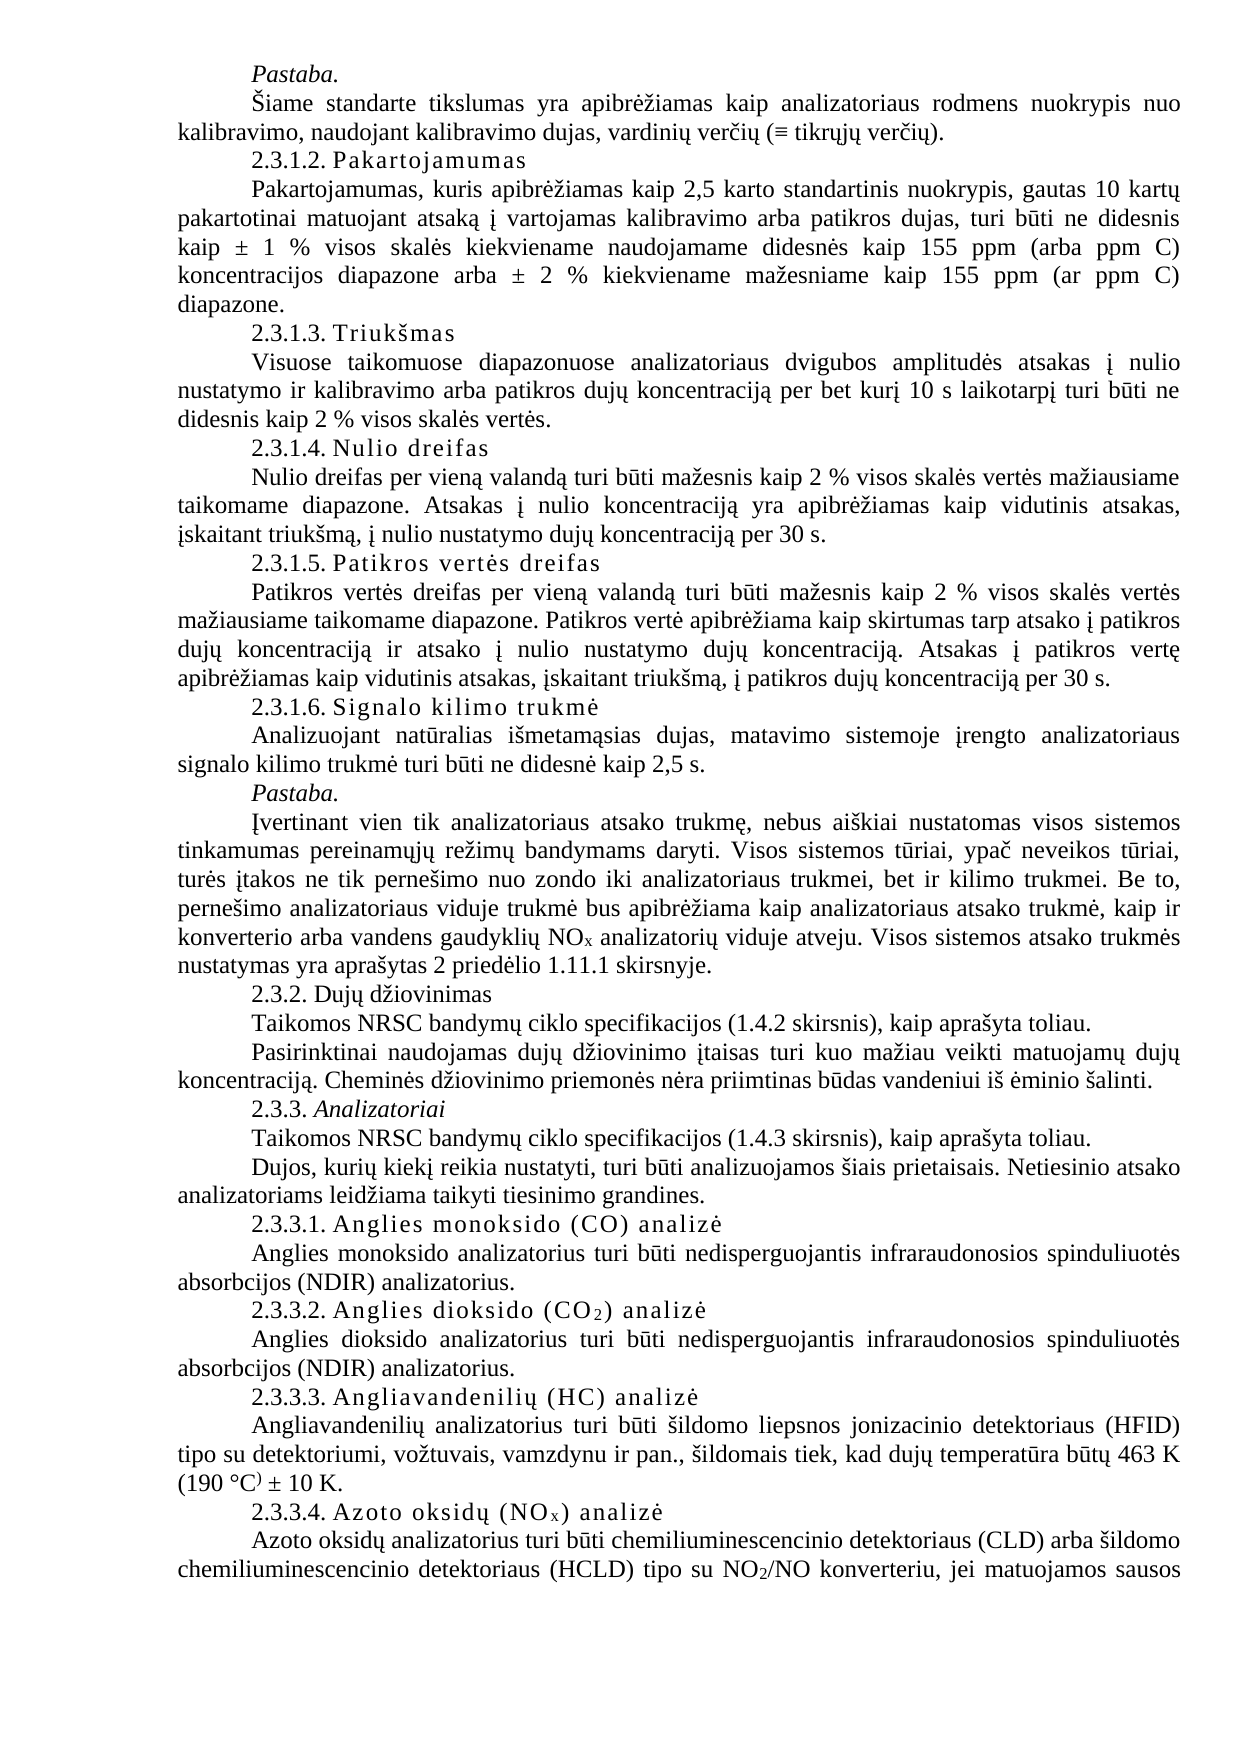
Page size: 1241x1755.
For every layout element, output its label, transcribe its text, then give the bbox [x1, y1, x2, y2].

text Pastaba. [177, 778, 1181, 807]
text Visuose taikomuose diapazonuose analizatoriaus dvigubos amplitudės atsakas į nulio nustatymo ir kalibravimo arba patikros dujų koncentraciją per bet kurį 10 s laikotarpį turi būti ne didesnis kaip 2 % visos skalės vertės. [177, 347, 1181, 433]
text Šiame standarte tikslumas yra apibrėžiamas kaip analizatoriaus rodmens nuokrypis nuo kalibravimo, naudojant kalibravimo dujas, vardinių verčių (≡ tikrųjų verčių). [177, 88, 1181, 145]
text Įvertinant vien tik analizatoriaus atsako trukmę, nebus aiškiai nustatomas visos sistemos tinkamumas pereinamųjų režimų bandymams daryti. Visos sistemos tūriai, ypač neveikos tūriai, turės įtakos ne tik pernešimo nuo zondo iki analizatoriaus trukmei, bet ir kilimo trukmei. Be to, pernešimo analizatoriaus viduje trukmė bus apibrėžiama kaip analizatoriaus atsako trukmė, kaip ir konverterio arba vandens gaudyklių NOx analizatorių viduje atveju. Visos sistemos atsako trukmės nustatymas yra aprašytas 2 priedėlio 1.11.1 skirsnyje. [177, 807, 1181, 979]
text Anglies monoksido analizatorius turi būti nedisperguojantis infraraudonosios spinduliuotės absorbcijos (NDIR) analizatorius. [177, 1238, 1181, 1295]
text 2.3.1.6. Signalo kilimo trukmė [177, 692, 1181, 720]
text 2.3.1.2. Pakartojamumas [177, 145, 1181, 174]
text 2.3.2. Dujų džiovinimas [177, 979, 1181, 1008]
text Patikros vertės dreifas per vieną valandą turi būti mažesnis kaip 2 % visos skalės vertės mažiausiame taikomame diapazone. Patikros vertė apibrėžiama kaip skirtumas tarp atsako į patikros dujų koncentraciją ir atsako į nulio nustatymo dujų koncentraciją. Atsakas į patikros vertę apibrėžiamas kaip vidutinis atsakas, įskaitant triukšmą, į patikros dujų koncentraciją per 30 s. [177, 577, 1181, 692]
text Pakartojamumas, kuris apibrėžiamas kaip 2,5 karto standartinis nuokrypis, gautas 10 kartų pakartotinai matuojant atsaką į vartojamas kalibravimo arba patikros dujas, turi būti ne didesnis kaip ± 1 % visos skalės kiekviename naudojamame didesnės kaip 155 ppm (arba ppm C) koncentracijos diapazone arba ± 2 % kiekviename mažesniame kaip 155 ppm (ar ppm C) diapazone. [177, 174, 1181, 318]
text Azoto oksidų analizatorius turi būti chemiliuminescencinio detektoriaus (CLD) arba šildomo chemiliuminescencinio detektoriaus (HCLD) tipo su NO2/NO konverteriu, jei matuojamos sausos [177, 1525, 1181, 1583]
text 2.3.3.4. Azoto oksidų (NOx) analizė [177, 1497, 1181, 1525]
text Pasirinktinai naudojamas dujų džiovinimo įtaisas turi kuo mažiau veikti matuojamų dujų koncentraciją. Cheminės džiovinimo priemonės nėra priimtinas būdas vandeniui iš ėminio šalinti. [177, 1037, 1181, 1094]
text Taikomos NRSC bandymų ciklo specifikacijos (1.4.2 skirsnis), kaip aprašyta toliau. [177, 1008, 1181, 1037]
text Taikomos NRSC bandymų ciklo specifikacijos (1.4.3 skirsnis), kaip aprašyta toliau. [177, 1123, 1181, 1152]
text 2.3.1.4. Nulio dreifas [177, 433, 1181, 462]
text 2.3.3.2. Anglies dioksido (CO2) analizė [177, 1295, 1181, 1324]
text Angliavandenilių analizatorius turi būti šildomo liepsnos jonizacinio detektoriaus (HFID) tipo su detektoriumi, vožtuvais, vamzdynu ir pan., šildomais tiek, kad dujų temperatūra būtų 463 K (190 °C) ± 10 K. [177, 1410, 1181, 1497]
text 2.3.3.1. Anglies monoksido (CO) analizė [177, 1209, 1181, 1238]
text Pastaba. [177, 59, 1181, 88]
text 2.3.1.5. Patikros vertės dreifas [177, 548, 1181, 577]
text Anglies dioksido analizatorius turi būti nedisperguojantis infraraudonosios spinduliuotės absorbcijos (NDIR) analizatorius. [177, 1324, 1181, 1382]
text Analizuojant natūralias išmetamąsias dujas, matavimo sistemoje įrengto analizatoriaus signalo kilimo trukmė turi būti ne didesnė kaip 2,5 s. [177, 720, 1181, 778]
text 2.3.3.3. Angliavandenilių (HC) analizė [177, 1382, 1181, 1410]
text Dujos, kurių kiekį reikia nustatyti, turi būti analizuojamos šiais prietaisais. Netiesinio atsako analizatoriams leidžiama taikyti tiesinimo grandines. [177, 1152, 1181, 1209]
text 2.3.3. Analizatoriai [177, 1094, 1181, 1123]
text Nulio dreifas per vieną valandą turi būti mažesnis kaip 2 % visos skalės vertės mažiausiame taikomame diapazone. Atsakas į nulio koncentraciją yra apibrėžiamas kaip vidutinis atsakas, įskaitant triukšmą, į nulio nustatymo dujų koncentraciją per 30 s. [177, 462, 1181, 548]
text 2.3.1.3. Triukšmas [177, 318, 1181, 347]
